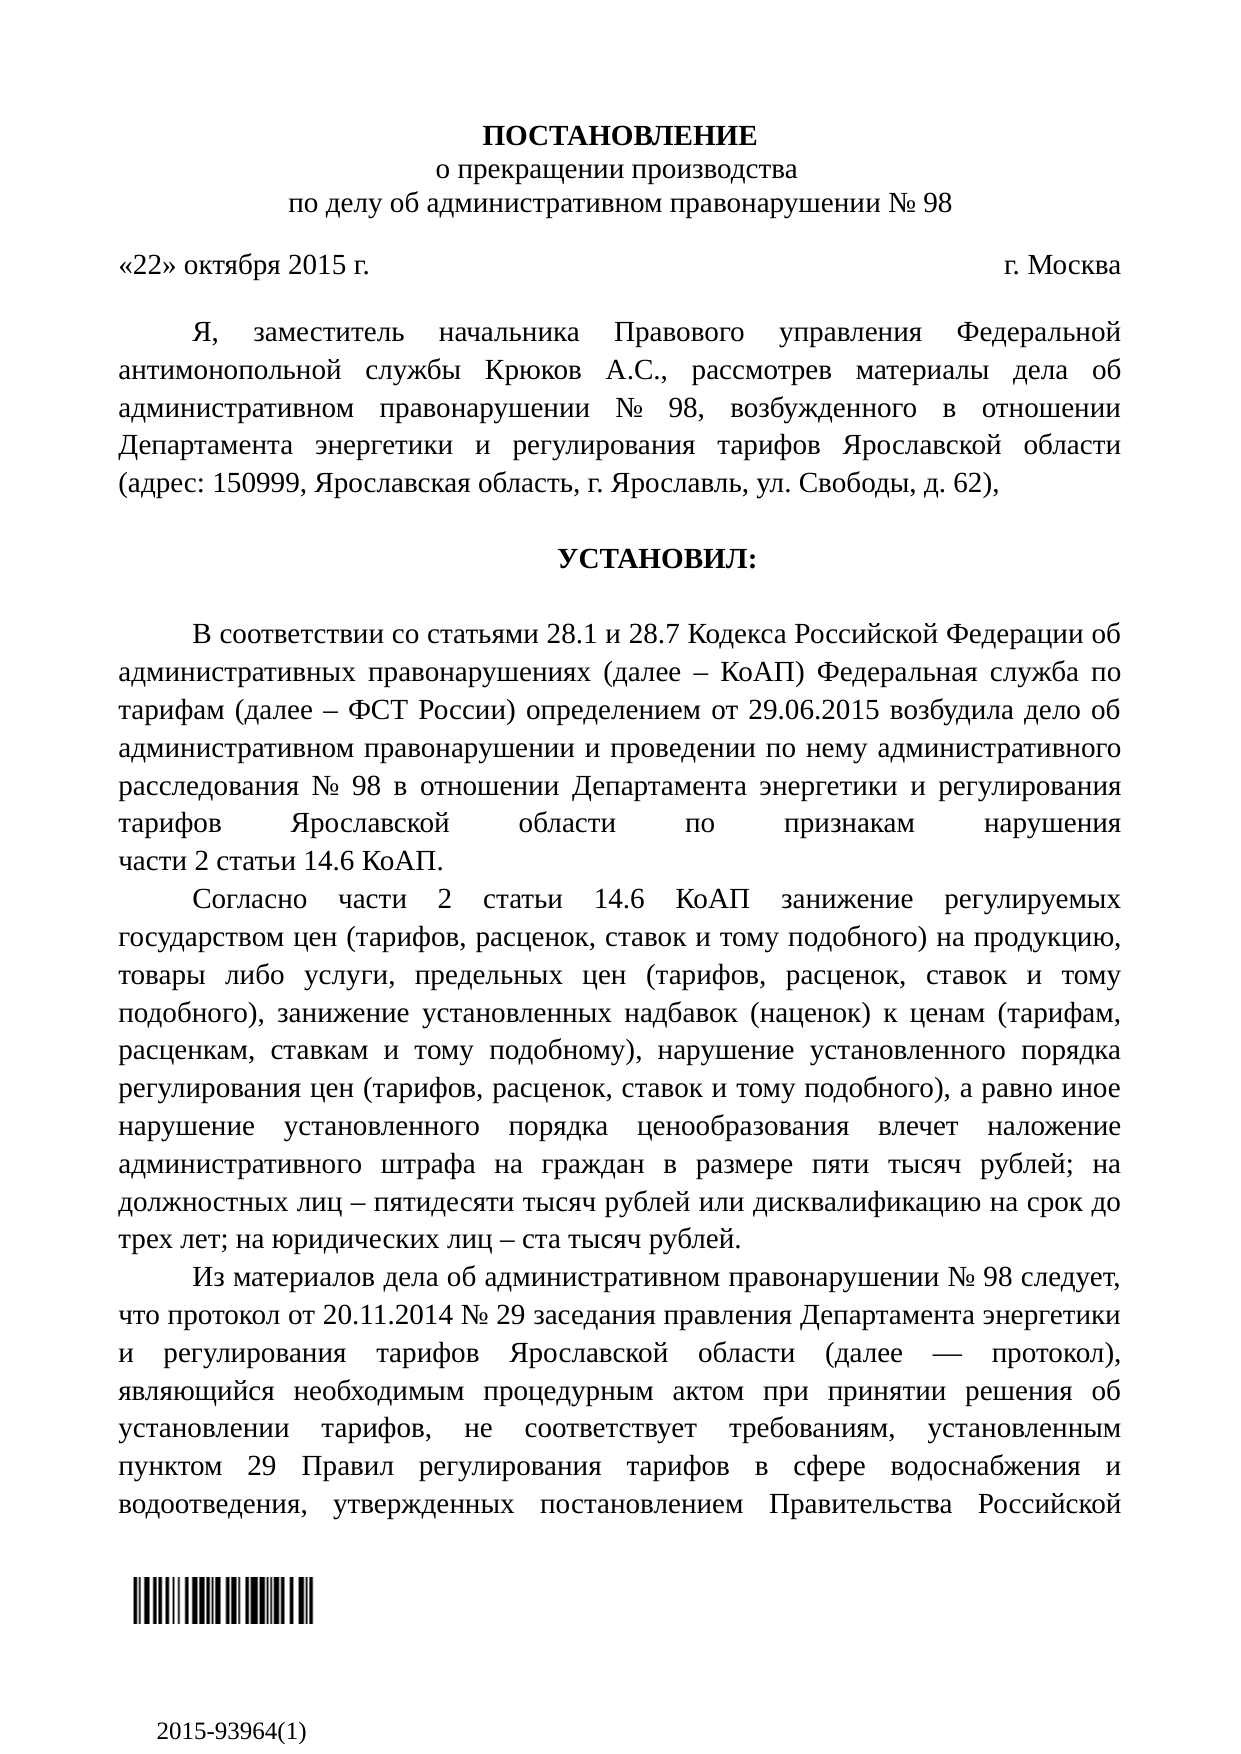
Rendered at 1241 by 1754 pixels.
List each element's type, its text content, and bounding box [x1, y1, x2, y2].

text «22» октября 2015 г. г. Москва [118, 247, 1122, 281]
text УСТАНОВИЛ: [118, 537, 1122, 574]
text ПОСТАНОВЛЕНИЕ [118, 118, 1122, 152]
text В соответствии со статьями 28.1 и 28.7 Кодекса Российской Федерации об административных правонарушениях (далее – КоАП) Федеральная служба по тарифам (далее – ФСТ России) определением от 29.06.2015 возбудила дело об административном правонарушении и проведении по нему административного расследования № 98 в отношении Департамента энергетики и регулирования тарифов Ярославской области по признакам нарушения части 2 статьи 14.6 КоАП. [118, 612, 1122, 877]
text о прекращении производства [118, 152, 1122, 185]
text Я, заместитель начальника Правового управления Федеральной антимонопольной службы Крюков А.С., рассмотрев материалы дела об административном правонарушении № 98, возбужденного в отношении Департамента энергетики и регулирования тарифов Ярославской области (адрес: 150999, Ярославская область, г. Ярославль, ул. Свободы, д. 62), [118, 310, 1122, 499]
picture [118, 1577, 331, 1624]
text Из материалов дела об административном правонарушении № 98 следует, что протокол от 20.11.2014 № 29 заседания правления Департамента энергетики и регулирования тарифов Ярославской области (далее — протокол), являющийся необходимым процедурным актом при принятии решения об установлении тарифов, не соответствует требованиям, установленным пунктом 29 Правил регулирования тарифов в сфере водоснабжения и водоотведения, утвержденных постановлением Правительства Российской [118, 1255, 1122, 1520]
text Согласно части 2 статьи 14.6 КоАП занижение регулируемых государством цен (тарифов, расценок, ставок и тому подобного) на продукцию, товары либо услуги, предельных цен (тарифов, расценок, ставок и тому подобного), занижение установленных надбавок (наценок) к ценам (тарифам, расценкам, ставкам и тому подобному), нарушение установленного порядка регулирования цен (тарифов, расценок, ставок и тому подобного), а равно иное нарушение установленного порядка ценообразования влечет наложение административного штрафа на граждан в размере пяти тысяч рублей; на должностных лиц – пятидесяти тысяч рублей или дисквалификацию на срок до трех лет; на юридических лиц – ста тысяч рублей. [118, 877, 1122, 1255]
text по делу об административном правонарушении № 98 [118, 185, 1122, 219]
